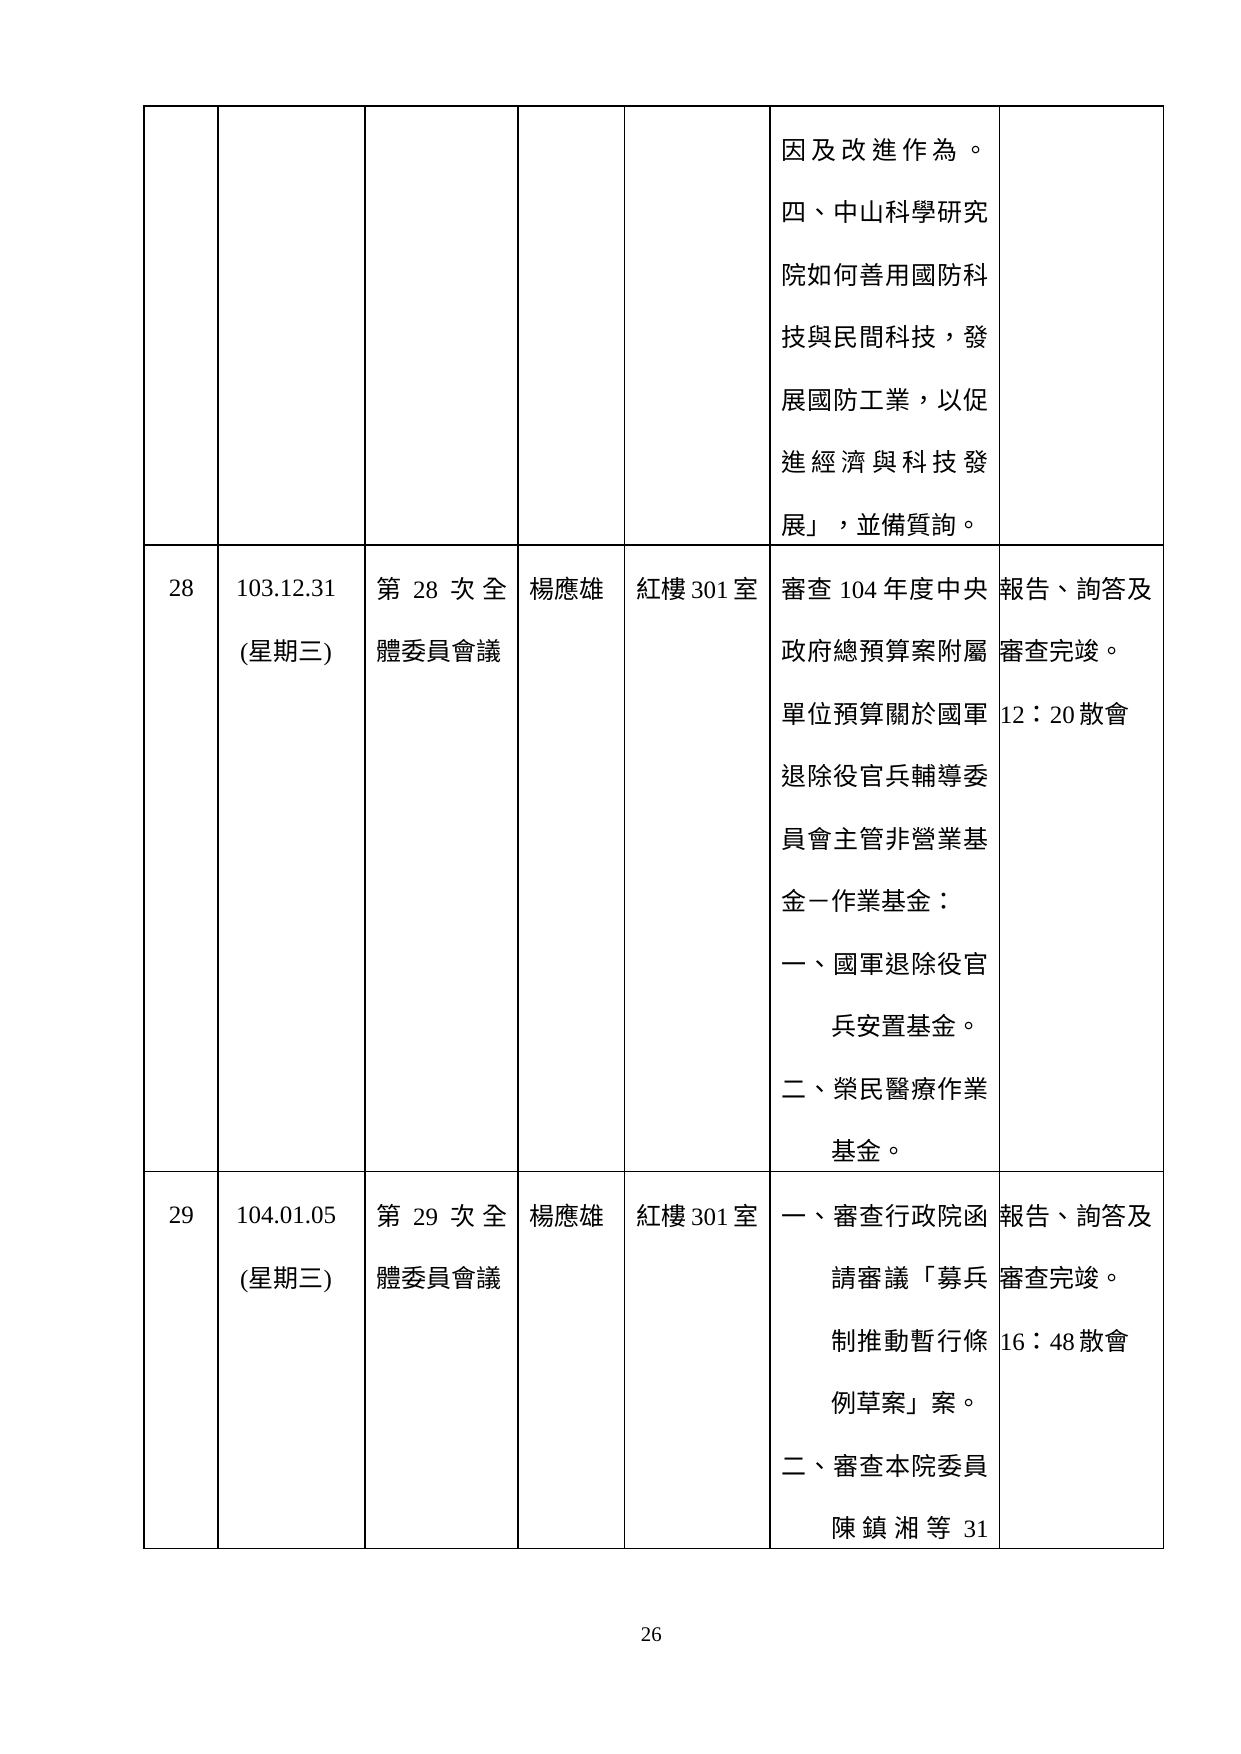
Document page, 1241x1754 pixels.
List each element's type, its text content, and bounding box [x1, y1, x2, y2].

table_cell 104.01.05 (星期三) [219, 1172, 364, 1547]
table_cell 第29次全體委員會議 [366, 1172, 517, 1547]
table_cell 紅樓301室 [625, 1172, 769, 1547]
table_cell 紅樓301室 [625, 546, 769, 1171]
table_cell 第28次全體委員會議 [366, 546, 517, 1171]
table_cell [219, 107, 364, 544]
table_cell 審查104年度中央政府總預算案附屬單位預算關於國軍退除役官兵輔導委員會主管非營業基金－作業基金： 一、國軍退除役官兵安置基金。 二、榮民醫療作業基金。 [771, 546, 999, 1171]
table_cell 28 [145, 546, 217, 1171]
table_cell [519, 107, 624, 544]
table_cell [625, 107, 769, 544]
table_cell 一、審查行政院函請審議「募兵制推動暫行條例草案」案。 二、審查本院委員陳鎮湘等31 [771, 1172, 999, 1547]
table_cell [145, 107, 217, 544]
table_cell 楊應雄 [519, 1172, 624, 1547]
table_cell 因及改進作為。四、中山科學研究院如何善用國防科技與民間科技，發展國防工業，以促進經濟與科技發展」，並備質詢。 [771, 107, 999, 544]
table_cell [1000, 107, 1163, 544]
table_cell 報告、詢答及審查完竣。 16：48散會 [1000, 1172, 1163, 1547]
table_cell 報告、詢答及審查完竣。 12：20散會 [1000, 546, 1163, 1171]
table_cell 楊應雄 [519, 546, 624, 1171]
table_cell 29 [145, 1172, 217, 1547]
table_cell [366, 107, 517, 544]
table_cell 103.12.31 (星期三) [219, 546, 364, 1171]
